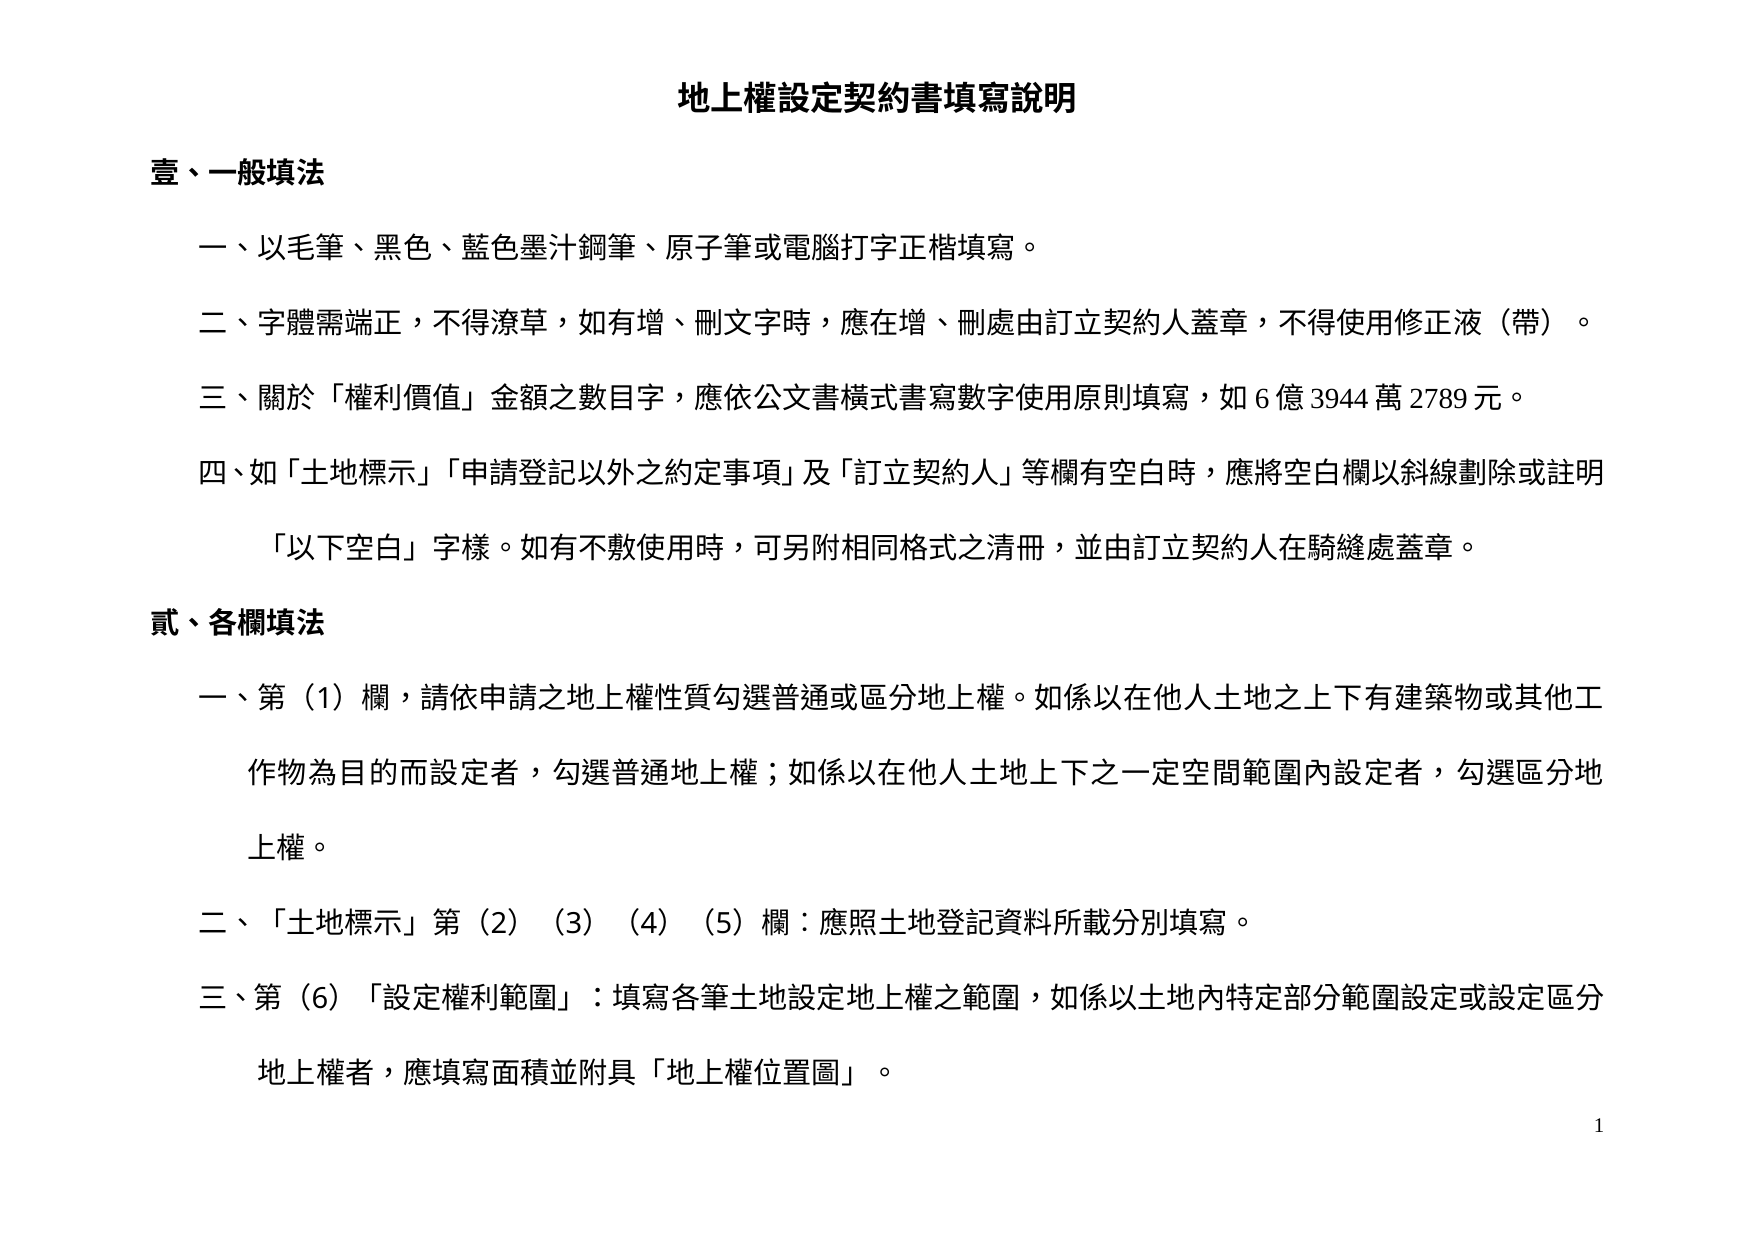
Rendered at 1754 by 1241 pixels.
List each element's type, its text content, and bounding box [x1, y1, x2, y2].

text 三、第（6）「設定權利範圍」：填寫各筆土地設定地上權之範圍，如係以土地內特定部分範圍設定或設定區分地上權者，應填寫面積並附具「地上權位置圖」。 [198, 958, 1604, 1108]
text 一、第（1）欄，請依申請之地上權性質勾選普通或區分地上權。如係以在他人土地之上下有建築物或其他工作物為目的而設定者，勾選普通地上權；如係以在他人土地上下之一定空間範圍內設定者，勾選區分地上權。 [199, 658, 1604, 883]
list 一般填法 [150, 133, 1604, 208]
text 二、「土地標示」第（2）（3）（4）（5）欄︰應照土地登記資料所載分別填寫。 [199, 883, 1604, 958]
text 一、以毛筆、黑色、藍色墨汁鋼筆、原子筆或電腦打字正楷填寫。 [150, 208, 1604, 283]
text 四、如「土地標示」「申請登記以外之約定事項」及「訂立契約人」等欄有空白時，應將空白欄以斜線劃除或註明「以下空白」字樣。如有不敷使用時，可另附相同格式之清冊，並由訂立契約人在騎縫處蓋章。 [198, 433, 1604, 583]
text 二、字體需端正，不得潦草，如有增、刪文字時，應在增、刪處由訂立契約人蓋章，不得使用修正液（帶）。 [199, 283, 1604, 358]
text 地上權設定契約書填寫說明 [150, 58, 1604, 133]
text 三、關於「權利價值」金額之數目字，應依公文書橫式書寫數字使用原則填寫，如6億3944萬2789元。 [199, 358, 1604, 433]
list 各欄填法 [150, 583, 1604, 658]
